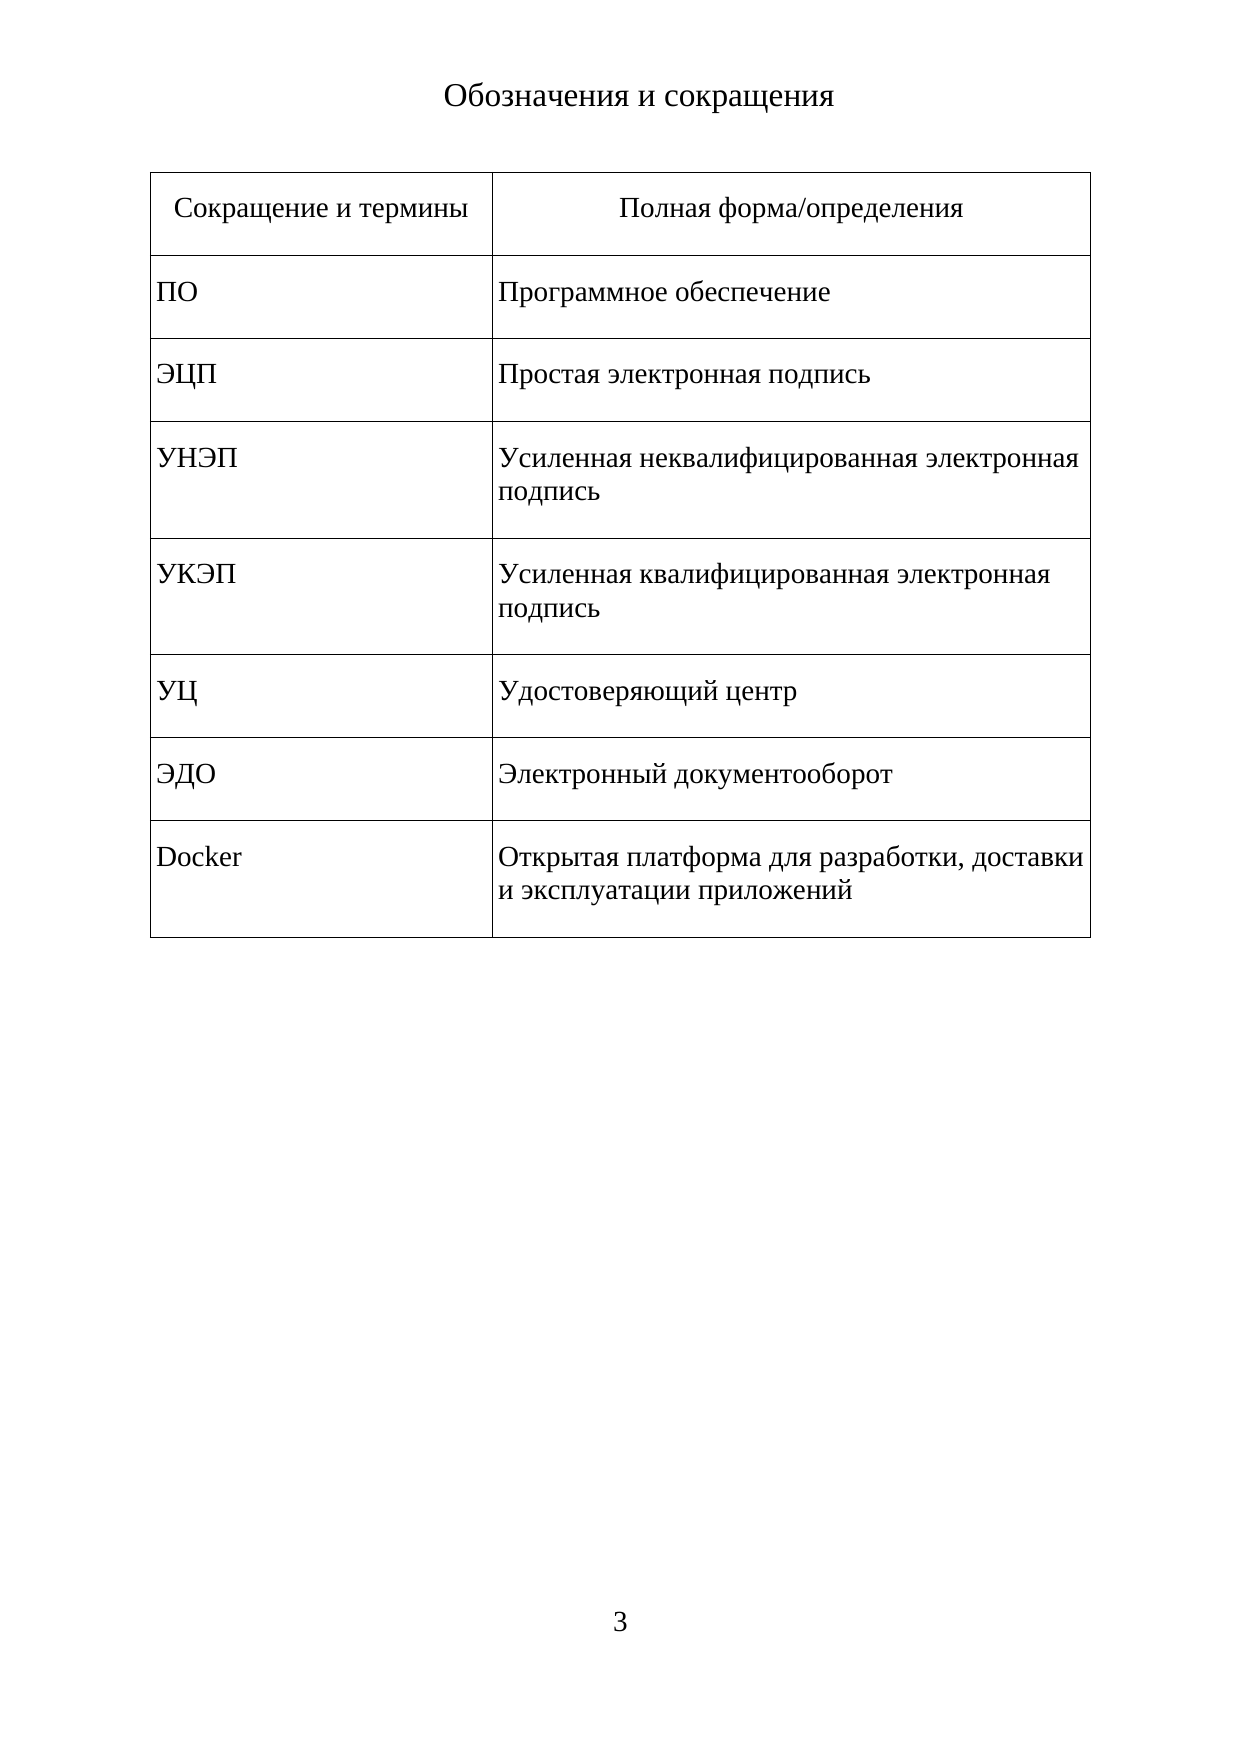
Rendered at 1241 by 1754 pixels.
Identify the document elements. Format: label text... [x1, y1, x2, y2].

table_cell Программное обеспечение [493, 256, 1090, 338]
table_cell ПО [151, 256, 492, 338]
table_cell Docker [151, 821, 492, 937]
table_cell УЦ [151, 655, 492, 737]
table_header Полная форма/определения [493, 173, 1090, 255]
table_cell Усиленная квалифицированная электронная подпись [493, 539, 1090, 654]
table_cell Открытая платформа для разработки, доставки и эксплуатации приложений [493, 821, 1090, 937]
table_cell УКЭП [151, 539, 492, 654]
table_cell УНЭП [151, 422, 492, 537]
subtitle Обозначения и сокращения [187, 75, 1090, 113]
table_cell Усиленная неквалифицированная электронная подпись [493, 422, 1090, 537]
table_cell ЭЦП [151, 339, 492, 421]
table_cell Электронный документооборот [493, 738, 1090, 820]
table_header Сокращение и термины [151, 173, 492, 255]
table_cell Удостоверяющий центр [493, 655, 1090, 737]
table_cell ЭДО [151, 738, 492, 820]
table_cell Простая электронная подпись [493, 339, 1090, 421]
